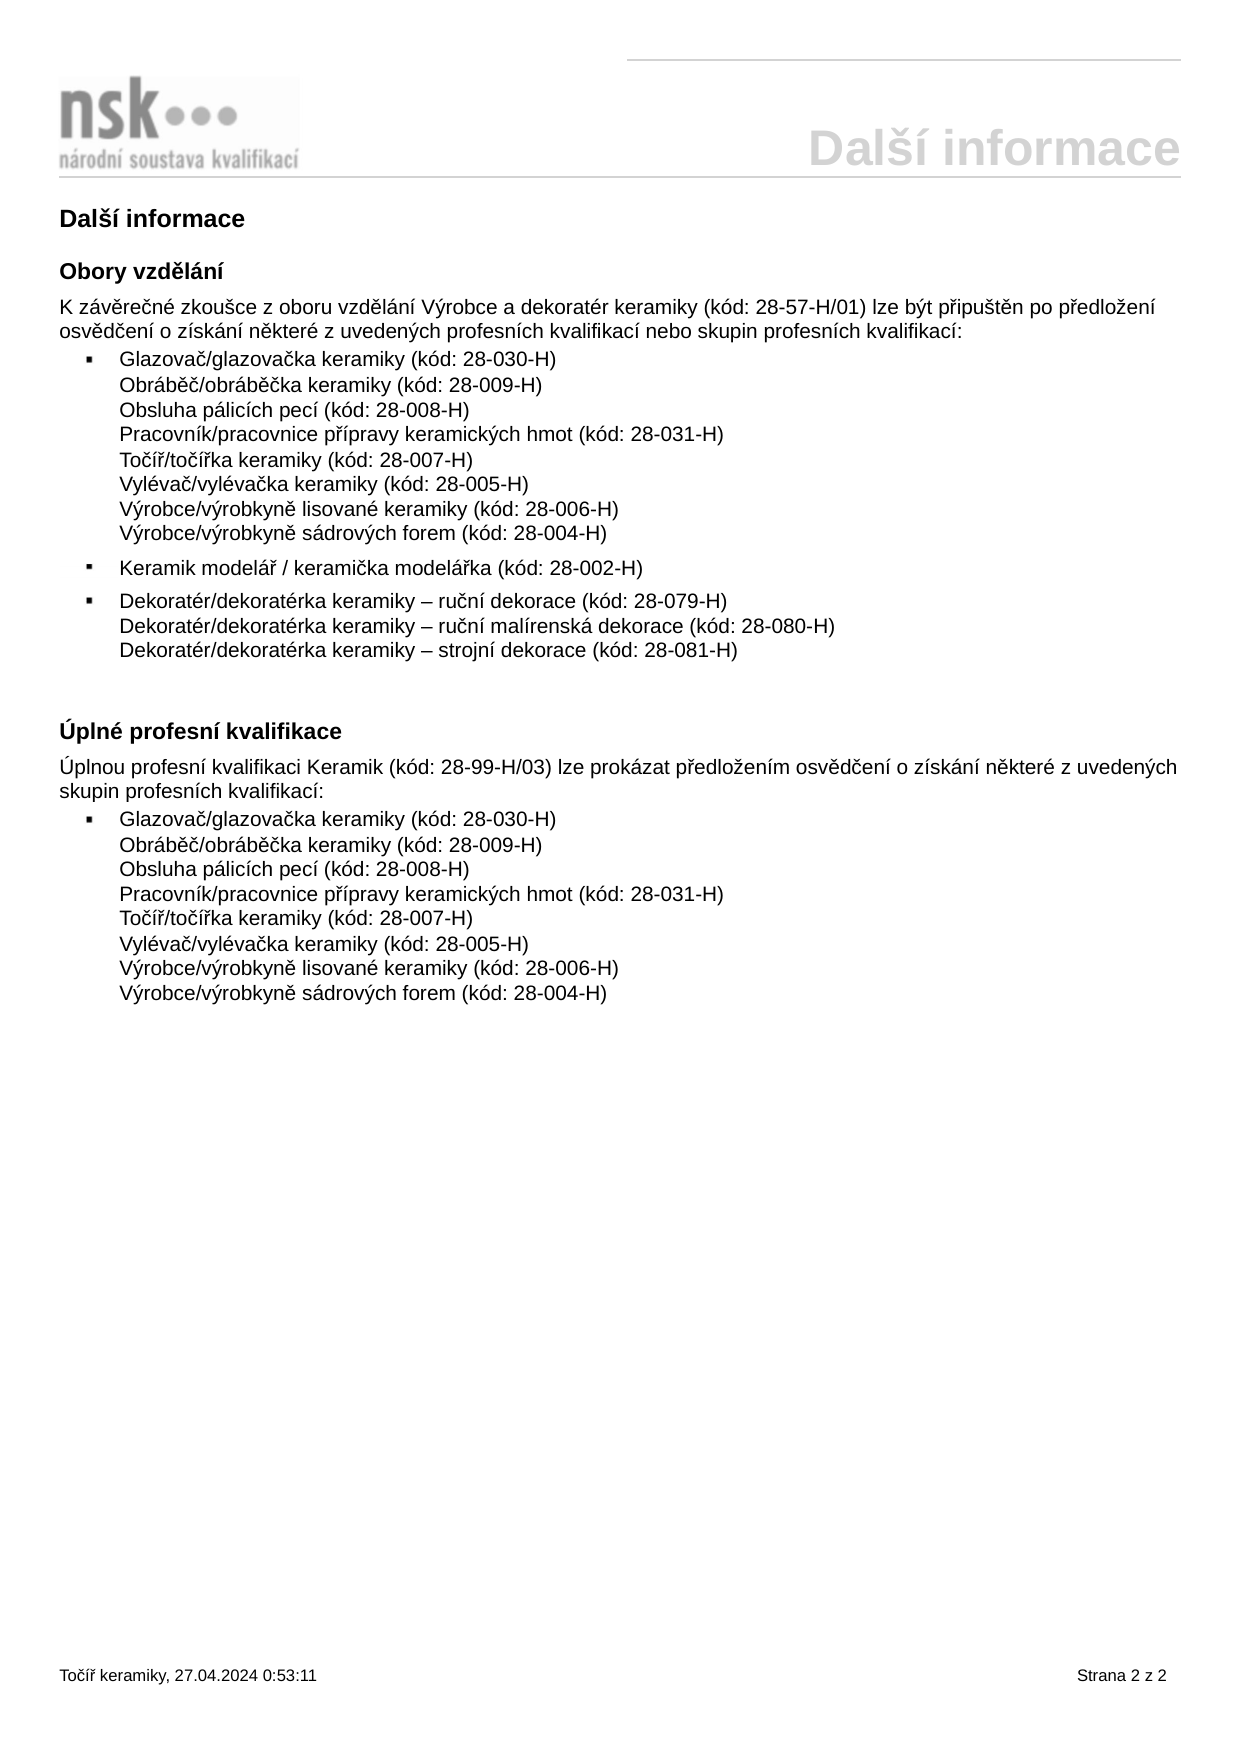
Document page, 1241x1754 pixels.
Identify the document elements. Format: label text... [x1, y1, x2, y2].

table_cell [620, 59, 627, 170]
table_cell [59, 343, 119, 347]
table_cell Točíř keramiky, 27.04.2024 0:53:11 [59, 1658, 861, 1694]
table_cell [59, 194, 119, 200]
table_cell Výrobce/výrobkyně lisované keramiky (kód: 28-006-H) [119, 956, 1181, 981]
table_cell [59, 497, 119, 521]
table_cell [482, 1038, 619, 1338]
table_cell Obsluha pálicích pecí (kód: 28-008-H) [119, 857, 1181, 882]
table_cell [861, 236, 1167, 248]
table_cell [482, 663, 619, 695]
table_cell [619, 194, 627, 200]
table_cell [59, 472, 119, 497]
table_cell [119, 1038, 482, 1338]
table_cell [1167, 236, 1181, 248]
table_cell [59, 882, 119, 906]
table_cell [1167, 547, 1181, 556]
table_cell [59, 1005, 119, 1038]
table_cell [119, 1499, 482, 1658]
table_cell [861, 547, 1167, 556]
table_cell Úplné profesní kvalifikace [59, 707, 1181, 755]
table_cell [619, 547, 627, 556]
table_cell [1167, 801, 1181, 807]
table_cell [119, 695, 482, 707]
table_cell [59, 398, 119, 422]
table_cell [119, 801, 482, 807]
table_cell [627, 695, 861, 707]
table_cell [482, 695, 619, 707]
table_cell [627, 1499, 861, 1658]
table_cell [59, 932, 119, 956]
table_cell [619, 663, 627, 695]
picture [58, 59, 620, 171]
table_cell [482, 547, 619, 556]
table_cell [482, 236, 619, 248]
table_cell [1167, 1499, 1181, 1658]
table_cell Dekoratér/dekoratérka keramiky – ruční malírenská dekorace (kód: 28-080-H) [119, 614, 1181, 638]
table_cell [861, 801, 1167, 807]
table_cell [59, 178, 1181, 194]
table_cell [861, 1338, 1167, 1499]
table_cell [627, 580, 861, 588]
table_cell Obory vzdělání [59, 248, 1181, 295]
table_cell [482, 1338, 619, 1499]
table_cell [59, 373, 119, 398]
table_cell [119, 194, 482, 200]
picture [59, 588, 119, 613]
table_cell [59, 171, 119, 176]
table_cell Točíř/točířka keramiky (kód: 28-007-H) [119, 906, 1181, 932]
table_cell [59, 422, 119, 448]
table_cell [119, 1338, 482, 1499]
table_cell [59, 801, 119, 807]
table_cell [861, 695, 1167, 707]
table_cell [1167, 194, 1181, 200]
table_cell [482, 194, 619, 200]
table_cell Glazovač/glazovačka keramiky (kód: 28-030-H) [119, 807, 1181, 833]
table_cell [59, 981, 119, 1005]
table_cell Další informace [627, 61, 1181, 176]
table_cell [59, 833, 119, 857]
table_cell [119, 1005, 482, 1038]
table_cell [1167, 1005, 1181, 1038]
table_cell [482, 1499, 619, 1658]
table_cell [627, 663, 861, 695]
table_cell [1167, 1038, 1181, 1338]
table_cell Výrobce/výrobkyně sádrových forem (kód: 28-004-H) [119, 521, 1181, 547]
table_cell [59, 521, 119, 547]
table_cell [59, 1499, 119, 1658]
table_cell [59, 448, 119, 472]
table_cell [627, 1038, 861, 1338]
table_cell [619, 170, 627, 176]
table_cell [59, 1038, 119, 1338]
table_cell [861, 1005, 1167, 1038]
table_cell [119, 343, 482, 347]
table_cell Obráběč/obráběčka keramiky (kód: 28-009-H) [119, 373, 1181, 398]
table_cell [59, 857, 119, 882]
table_cell Další informace [59, 200, 1181, 236]
table_cell [482, 1005, 619, 1038]
table_cell [59, 547, 119, 555]
table_cell [1167, 1658, 1181, 1694]
table_cell [619, 1499, 627, 1658]
table_cell [119, 547, 482, 556]
table_cell [59, 580, 119, 588]
table_cell [482, 171, 619, 176]
table_cell Vylévač/vylévačka keramiky (kód: 28-005-H) [119, 932, 1181, 956]
table_cell [619, 695, 627, 707]
table_cell [861, 580, 1167, 588]
table_cell [59, 638, 119, 663]
table_cell [627, 547, 861, 556]
table_cell [59, 236, 119, 248]
picture [59, 347, 119, 372]
table_cell Výrobce/výrobkyně lisované keramiky (kód: 28-006-H) [119, 497, 1181, 521]
table_cell [119, 580, 482, 588]
table_cell [627, 1005, 861, 1038]
table_cell [1167, 343, 1181, 347]
table_cell [1167, 580, 1181, 588]
table_cell Točíř/točířka keramiky (kód: 28-007-H) [119, 448, 1181, 472]
table_cell [482, 580, 619, 588]
table_cell Obráběč/obráběčka keramiky (kód: 28-009-H) [119, 833, 1181, 857]
table_cell [627, 1338, 861, 1499]
table_cell [619, 580, 627, 588]
table_cell [59, 956, 119, 981]
table_cell [627, 801, 861, 807]
table_cell [59, 695, 119, 707]
table_cell [627, 236, 861, 248]
table_cell [482, 343, 619, 347]
table_cell [627, 194, 861, 200]
table_cell [119, 171, 482, 176]
table_cell [861, 194, 1167, 200]
table_cell [59, 906, 119, 932]
table_cell [1167, 695, 1181, 707]
table_cell [59, 663, 119, 695]
table_cell [861, 1499, 1167, 1658]
picture [59, 555, 119, 578]
table_cell Dekoratér/dekoratérka keramiky – ruční dekorace (kód: 28-079-H) [119, 589, 1181, 614]
table_cell [627, 343, 861, 347]
table_cell Keramik modelář / keramička modelářka (kód: 28-002-H) [119, 556, 1181, 579]
table_cell [861, 663, 1167, 695]
table_cell [619, 801, 627, 807]
table_cell K závěrečné zkoušce z oboru vzdělání Výrobce a dekoratér keramiky (kód: 28-57-H/01) lze být připuštěn po předložení osvědčení o získání některé z uvedených profesních kvalifikací nebo skupin profesních kvalifikací: [59, 295, 1181, 343]
table_cell Obsluha pálicích pecí (kód: 28-008-H) [119, 398, 1181, 422]
table_cell Úplnou profesní kvalifikaci Keramik (kód: 28-99-H/03) lze prokázat předložením osvědčení o získání některé z uvedených skupin profesních kvalifikací: [59, 755, 1181, 801]
table_cell [619, 1005, 627, 1038]
table_cell [619, 1338, 627, 1499]
table_cell [861, 343, 1167, 347]
table_cell [119, 236, 482, 248]
table_cell Pracovník/pracovnice přípravy keramických hmot (kód: 28-031-H) [119, 882, 1181, 906]
table_cell Glazovač/glazovačka keramiky (kód: 28-030-H) [119, 347, 1181, 373]
table_cell [1167, 1338, 1181, 1499]
table_cell [619, 236, 627, 248]
table_cell [59, 1338, 119, 1499]
table_cell Strana 2 z 2 [861, 1658, 1167, 1694]
table_cell [1167, 663, 1181, 695]
table_cell [619, 1038, 627, 1338]
table_cell Výrobce/výrobkyně sádrových forem (kód: 28-004-H) [119, 981, 1181, 1005]
table_cell [482, 801, 619, 807]
picture [59, 807, 119, 832]
table_cell Dekoratér/dekoratérka keramiky – strojní dekorace (kód: 28-081-H) [119, 638, 1181, 663]
table_cell [119, 663, 482, 695]
table_cell [59, 614, 119, 638]
table_cell Pracovník/pracovnice přípravy keramických hmot (kód: 28-031-H) [119, 422, 1181, 448]
table_cell [861, 1038, 1167, 1338]
table_cell Vylévač/vylévačka keramiky (kód: 28-005-H) [119, 472, 1181, 497]
